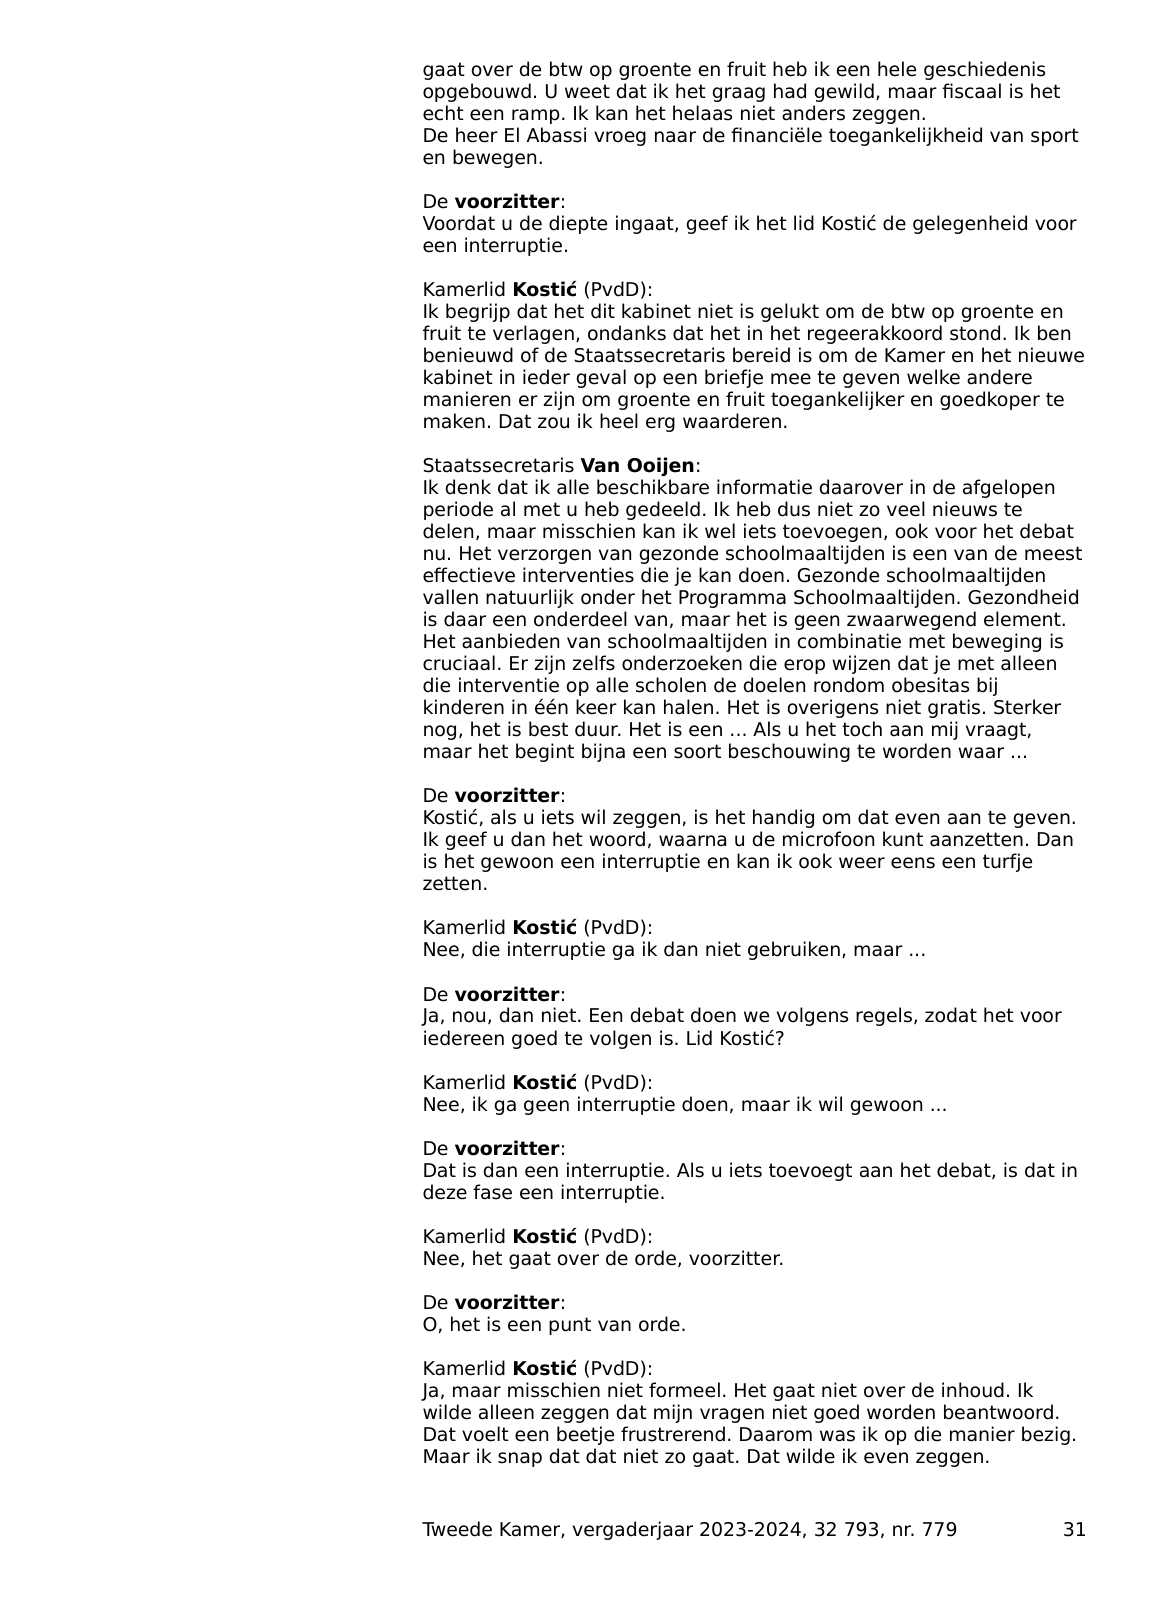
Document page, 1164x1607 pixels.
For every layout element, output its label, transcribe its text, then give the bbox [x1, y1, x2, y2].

text Kostić, als u iets wil zeggen, is het handig om dat even aan te geven. Ik geef u dan het woord, waarna u de microfoon kunt aanzetten. Dan is het gewoon een interruptie en kan ik ook weer eens een turfje zetten. [422, 807, 1087, 895]
text De voorzitter: [422, 1138, 1087, 1160]
text De voorzitter: [422, 785, 1087, 807]
text Voordat u de diepte ingaat, geef ik het lid Kostić de gelegenheid voor een interruptie. [422, 213, 1087, 257]
text Staatssecretaris Van Ooijen: [422, 455, 1087, 477]
text Kamerlid Kostić (PvdD): [422, 279, 1087, 301]
text Ja, maar misschien niet formeel. Het gaat niet over de inhoud. Ik wilde alleen zeggen dat mijn vragen niet goed worden beantwoord. Dat voelt een beetje frustrerend. Daarom was ik op die manier bezig. Maar ik snap dat dat niet zo gaat. Dat wilde ik even zeggen. [422, 1380, 1087, 1468]
text Kamerlid Kostić (PvdD): [422, 1072, 1087, 1093]
text De voorzitter: [422, 983, 1087, 1005]
text Ik denk dat ik alle beschikbare informatie daarover in de afgelopen periode al met u heb gedeeld. Ik heb dus niet zo veel nieuws te delen, maar misschien kan ik wel iets toevoegen, ook voor het debat nu. Het verzorgen van gezonde schoolmaaltijden is een van de meest effectieve interventies die je kan doen. Gezonde schoolmaaltijden vallen natuurlijk onder het Programma Schoolmaaltijden. Gezondheid is daar een onderdeel van, maar het is geen zwaarwegend element. Het aanbieden van schoolmaaltijden in combinatie met beweging is cruciaal. Er zijn zelfs onderzoeken die erop wijzen dat je met alleen die interventie op alle scholen de doelen rondom obesitas bij kinderen in één keer kan halen. Het is overigens niet gratis. Sterker nog, het is best duur. Het is een ... Als u het toch aan mij vraagt, maar het begint bijna een soort beschouwing te worden waar ... [422, 477, 1087, 763]
text De voorzitter: [422, 191, 1087, 213]
text Nee, het gaat over de orde, voorzitter. [422, 1248, 1087, 1270]
text Dat is dan een interruptie. Als u iets toevoegt aan het debat, is dat in deze fase een interruptie. [422, 1160, 1087, 1204]
text De voorzitter: [422, 1292, 1087, 1314]
text Kamerlid Kostić (PvdD): [422, 1358, 1087, 1380]
text O, het is een punt van orde. [422, 1314, 1087, 1336]
text Nee, ik ga geen interruptie doen, maar ik wil gewoon ... [422, 1093, 1087, 1116]
text Ik begrijp dat het dit kabinet niet is gelukt om de btw op groente en fruit te verlagen, ondanks dat het in het regeerakkoord stond. Ik ben benieuwd of de Staatssecretaris bereid is om de Kamer en het nieuwe kabinet in ieder geval op een briefje mee te geven welke andere manieren er zijn om groente en fruit toegankelijker en goedkoper te maken. Dat zou ik heel erg waarderen. [422, 301, 1087, 433]
text Kamerlid Kostić (PvdD): [422, 1226, 1087, 1248]
text De heer El Abassi vroeg naar de financiële toegankelijkheid van sport en bewegen. [422, 125, 1087, 169]
text Ja, nou, dan niet. Een debat doen we volgens regels, zodat het voor iedereen goed te volgen is. Lid Kostić? [422, 1005, 1087, 1049]
text gaat over de btw op groente en fruit heb ik een hele geschiedenis opgebouwd. U weet dat ik het graag had gewild, maar fiscaal is het echt een ramp. Ik kan het helaas niet anders zeggen. [422, 59, 1087, 125]
text Nee, die interruptie ga ik dan niet gebruiken, maar ... [422, 939, 1087, 961]
text Kamerlid Kostić (PvdD): [422, 917, 1087, 939]
